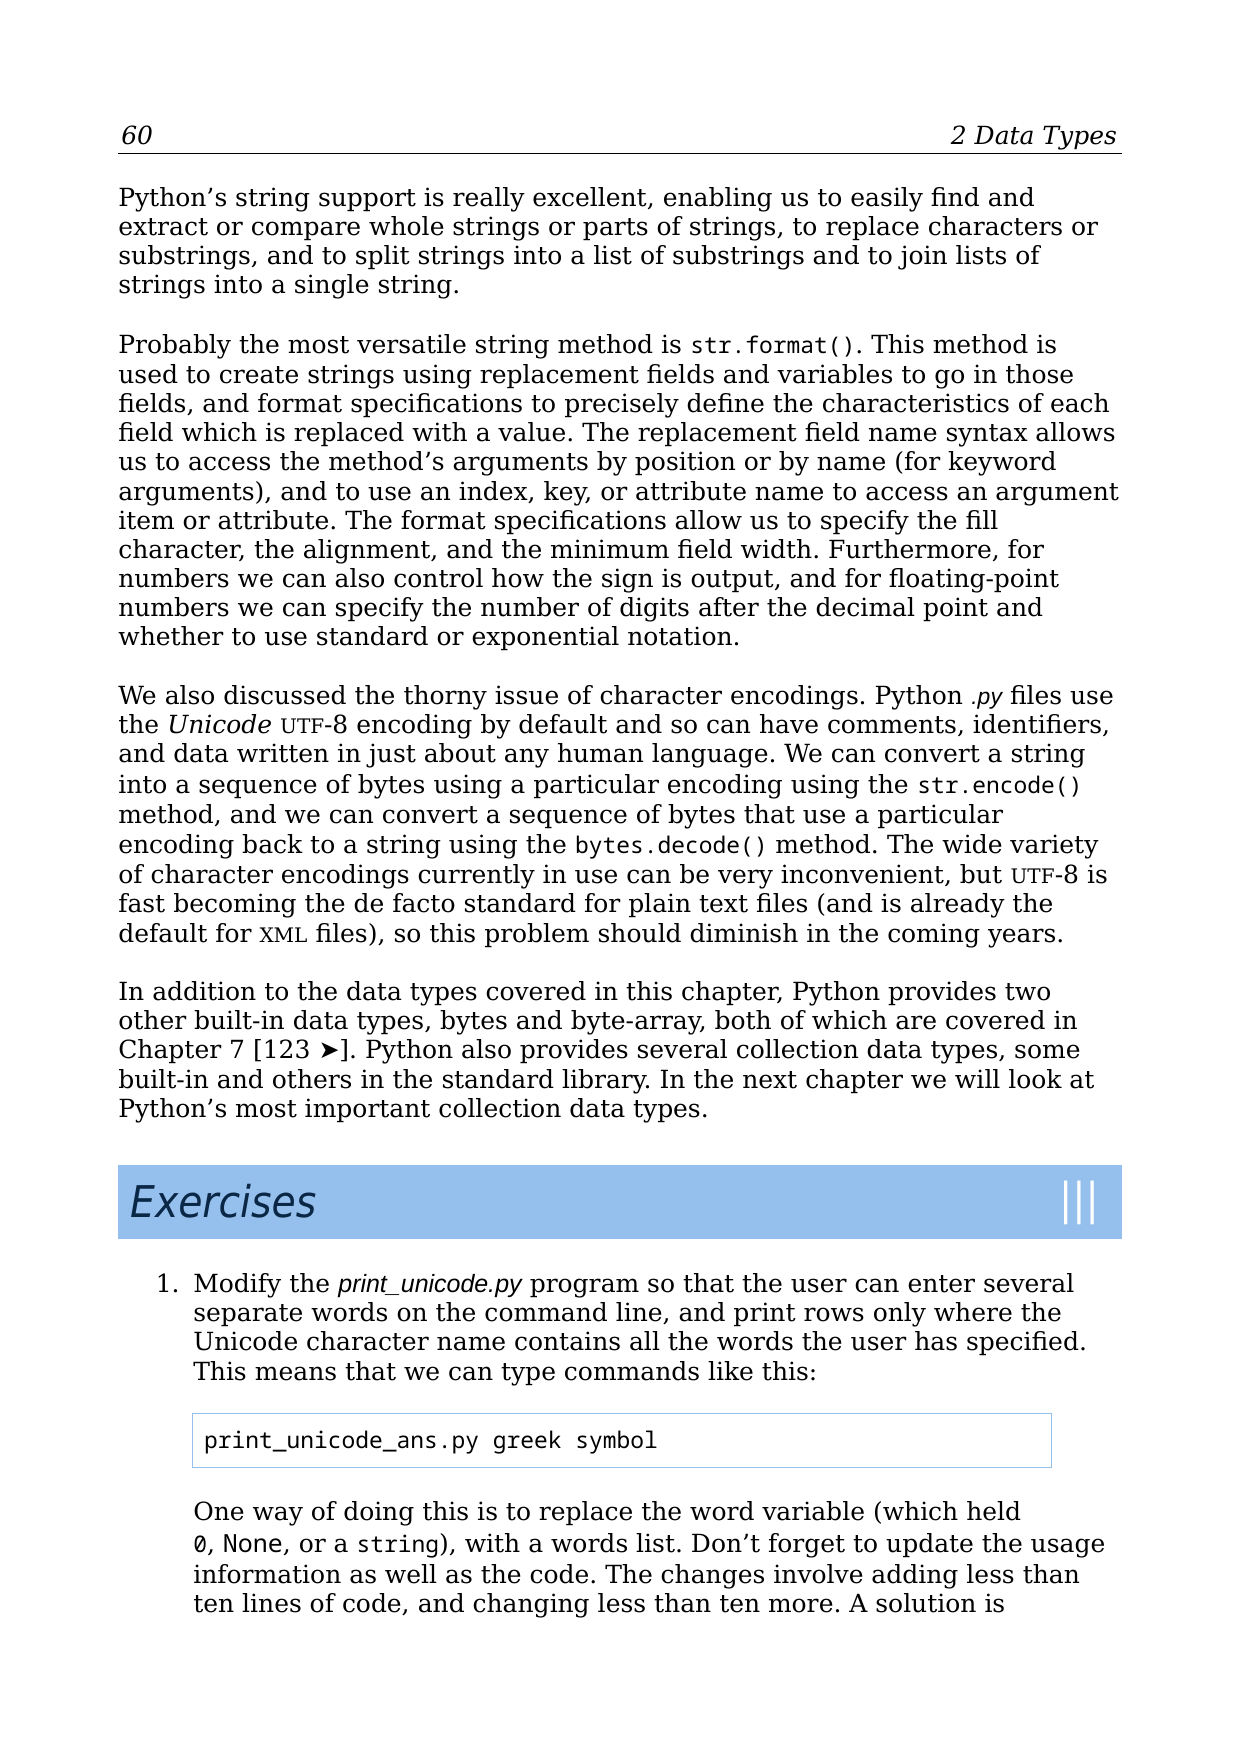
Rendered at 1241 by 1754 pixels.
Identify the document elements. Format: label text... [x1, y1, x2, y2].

text We also discussed the thorny issue of character encodings. Python .py files use the Unicode utf-8 encoding by default and so can have comments, identifiers, and data written in just about any human language. We can convert a string into a sequence of bytes using a particular encoding using the str.encode() method, and we can convert a sequence of bytes that use a particular encoding back to a string using the bytes.decode() method. The wide variety of character encodings currently in use can be very inconvenient, but utf-8 is fast becoming the de facto standard for plain text files (and is already the default for xml files), so this problem should diminish in the coming years. [118, 681, 1122, 948]
text In addition to the data types covered in this chapter, Python provides two other built-in data types, bytes and byte-array, both of which are covered in Chapter 7 [123 ➤]. Python also provides several collection data types, some built-in and others in the standard library. In the next chapter we will look at Python’s most important collection data types. [118, 977, 1122, 1123]
text Probably the most versatile string method is str.format(). This method is used to create strings using replacement fields and variables to go in those fields, and format specifications to precisely define the characteristics of each field which is replaced with a value. The replacement field name syntax allows us to access the method’s arguments by position or by name (for keyword arguments), and to use an index, key, or attribute name to access an argument item or attribute. The format specifications allow us to specify the fill character, the alignment, and the minimum field width. Furthermore, for numbers we can also control how the sign is output, and for floating-point numbers we can specify the number of digits after the decimal point and whether to use standard or exponential notation. [118, 329, 1122, 652]
text Python’s string support is really excellent, enabling us to easily find and extract or compare whole strings or parts of strings, to replace characters or substrings, and to split strings into a list of substrings and to join lists of strings into a single string. [118, 183, 1122, 299]
text ||| [1039, 1174, 1098, 1225]
list Modify the print_unicode.py program so that the user can enter several separate words on the command line, and print rows only where the Unicode character name contains all the words the user has specified. This means that we can type commands like this: [156, 1269, 1122, 1386]
list One way of doing this is to replace the word variable (which held 0, None, or a string), with a words list. Don’t forget to update the usage information as well as the code. The changes involve adding less than ten lines of code, and changing less than ten more. A solution is [156, 1497, 1122, 1618]
text print_unicode_ans.py greek symbol [193, 1414, 1051, 1467]
subtitle Exercises [118, 1165, 1122, 1239]
